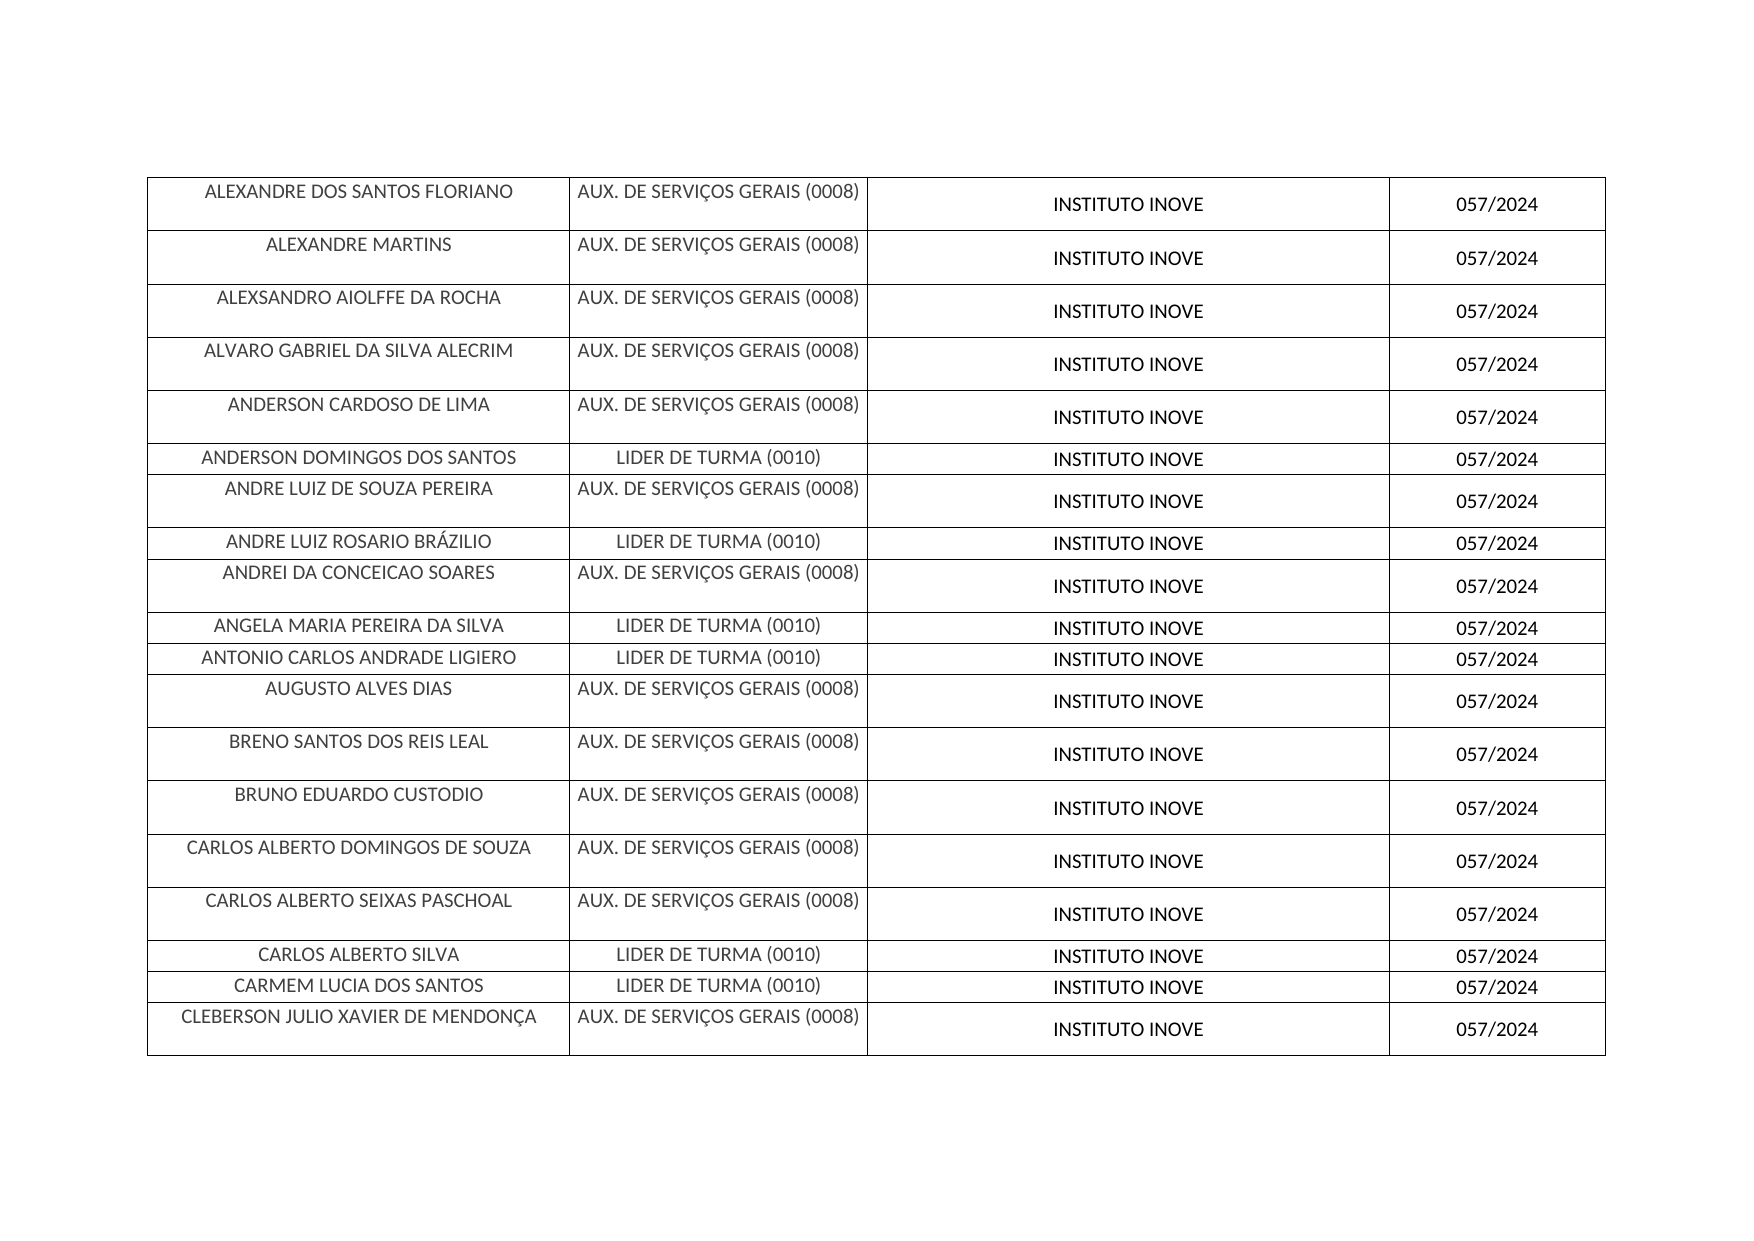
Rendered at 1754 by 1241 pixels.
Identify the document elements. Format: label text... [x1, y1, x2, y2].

table_cell INSTITUTO INOVE [868, 444, 1389, 474]
table_cell INSTITUTO INOVE [868, 1003, 1389, 1055]
table_cell INSTITUTO INOVE [868, 560, 1389, 612]
table_cell AUX. DE SERVIÇOS GERAIS (0008) [570, 781, 867, 833]
table_cell AUX. DE SERVIÇOS GERAIS (0008) [570, 178, 867, 230]
table_cell ANGELA MARIA PEREIRA DA SILVA [148, 613, 569, 643]
table_cell 057/2024 [1390, 888, 1605, 940]
table_cell INSTITUTO INOVE [868, 613, 1389, 643]
table_cell 057/2024 [1390, 560, 1605, 612]
table_cell AUX. DE SERVIÇOS GERAIS (0008) [570, 338, 867, 390]
table_cell INSTITUTO INOVE [868, 888, 1389, 940]
table_cell 057/2024 [1390, 835, 1605, 887]
table_cell AUX. DE SERVIÇOS GERAIS (0008) [570, 835, 867, 887]
table_cell AUGUSTO ALVES DIAS [148, 675, 569, 727]
table_cell INSTITUTO INOVE [868, 178, 1389, 230]
table_cell AUX. DE SERVIÇOS GERAIS (0008) [570, 391, 867, 443]
table_cell INSTITUTO INOVE [868, 675, 1389, 727]
table_cell INSTITUTO INOVE [868, 972, 1389, 1002]
table_cell BRUNO EDUARDO CUSTODIO [148, 781, 569, 833]
table_cell INSTITUTO INOVE [868, 528, 1389, 558]
table_cell 057/2024 [1390, 338, 1605, 390]
table_cell ANDERSON DOMINGOS DOS SANTOS [148, 444, 569, 474]
table_cell ALEXANDRE MARTINS [148, 231, 569, 283]
table_cell ANDRE LUIZ ROSARIO BRÁZILIO [148, 528, 569, 558]
table_cell INSTITUTO INOVE [868, 231, 1389, 283]
table_cell 057/2024 [1390, 285, 1605, 337]
table_cell AUX. DE SERVIÇOS GERAIS (0008) [570, 675, 867, 727]
table_cell 057/2024 [1390, 391, 1605, 443]
table_cell INSTITUTO INOVE [868, 644, 1389, 674]
table_cell 057/2024 [1390, 528, 1605, 558]
table_cell 057/2024 [1390, 475, 1605, 527]
table_cell ANDRE LUIZ DE SOUZA PEREIRA [148, 475, 569, 527]
table_cell AUX. DE SERVIÇOS GERAIS (0008) [570, 231, 867, 283]
table_cell CARMEM LUCIA DOS SANTOS [148, 972, 569, 1002]
table_cell BRENO SANTOS DOS REIS LEAL [148, 728, 569, 780]
table_cell 057/2024 [1390, 941, 1605, 971]
table_cell LIDER DE TURMA (0010) [570, 528, 867, 558]
table_cell CARLOS ALBERTO SEIXAS PASCHOAL [148, 888, 569, 940]
table_cell 057/2024 [1390, 613, 1605, 643]
table_cell INSTITUTO INOVE [868, 728, 1389, 780]
table_cell ALEXSANDRO AIOLFFE DA ROCHA [148, 285, 569, 337]
table_cell 057/2024 [1390, 675, 1605, 727]
table_cell ANTONIO CARLOS ANDRADE LIGIERO [148, 644, 569, 674]
table_cell INSTITUTO INOVE [868, 391, 1389, 443]
table_cell ANDERSON CARDOSO DE LIMA [148, 391, 569, 443]
table_cell LIDER DE TURMA (0010) [570, 972, 867, 1002]
table_cell AUX. DE SERVIÇOS GERAIS (0008) [570, 1003, 867, 1055]
table_cell AUX. DE SERVIÇOS GERAIS (0008) [570, 728, 867, 780]
table_cell AUX. DE SERVIÇOS GERAIS (0008) [570, 475, 867, 527]
table_cell 057/2024 [1390, 644, 1605, 674]
table_cell INSTITUTO INOVE [868, 338, 1389, 390]
table_cell INSTITUTO INOVE [868, 781, 1389, 833]
table_cell INSTITUTO INOVE [868, 475, 1389, 527]
table_cell LIDER DE TURMA (0010) [570, 941, 867, 971]
table_cell LIDER DE TURMA (0010) [570, 613, 867, 643]
table_cell 057/2024 [1390, 728, 1605, 780]
table_cell ALVARO GABRIEL DA SILVA ALECRIM [148, 338, 569, 390]
table_cell 057/2024 [1390, 781, 1605, 833]
table_cell AUX. DE SERVIÇOS GERAIS (0008) [570, 285, 867, 337]
table_cell AUX. DE SERVIÇOS GERAIS (0008) [570, 888, 867, 940]
table_cell 057/2024 [1390, 231, 1605, 283]
table_cell AUX. DE SERVIÇOS GERAIS (0008) [570, 560, 867, 612]
table_cell 057/2024 [1390, 444, 1605, 474]
table_cell INSTITUTO INOVE [868, 835, 1389, 887]
table_cell 057/2024 [1390, 1003, 1605, 1055]
table_cell ALEXANDRE DOS SANTOS FLORIANO [148, 178, 569, 230]
table_cell INSTITUTO INOVE [868, 941, 1389, 971]
table_cell CARLOS ALBERTO DOMINGOS DE SOUZA [148, 835, 569, 887]
table_cell 057/2024 [1390, 178, 1605, 230]
table_cell ANDREI DA CONCEICAO SOARES [148, 560, 569, 612]
table_cell CARLOS ALBERTO SILVA [148, 941, 569, 971]
table_cell INSTITUTO INOVE [868, 285, 1389, 337]
table_cell LIDER DE TURMA (0010) [570, 644, 867, 674]
table_cell CLEBERSON JULIO XAVIER DE MENDONÇA [148, 1003, 569, 1055]
table_cell 057/2024 [1390, 972, 1605, 1002]
table_cell LIDER DE TURMA (0010) [570, 444, 867, 474]
